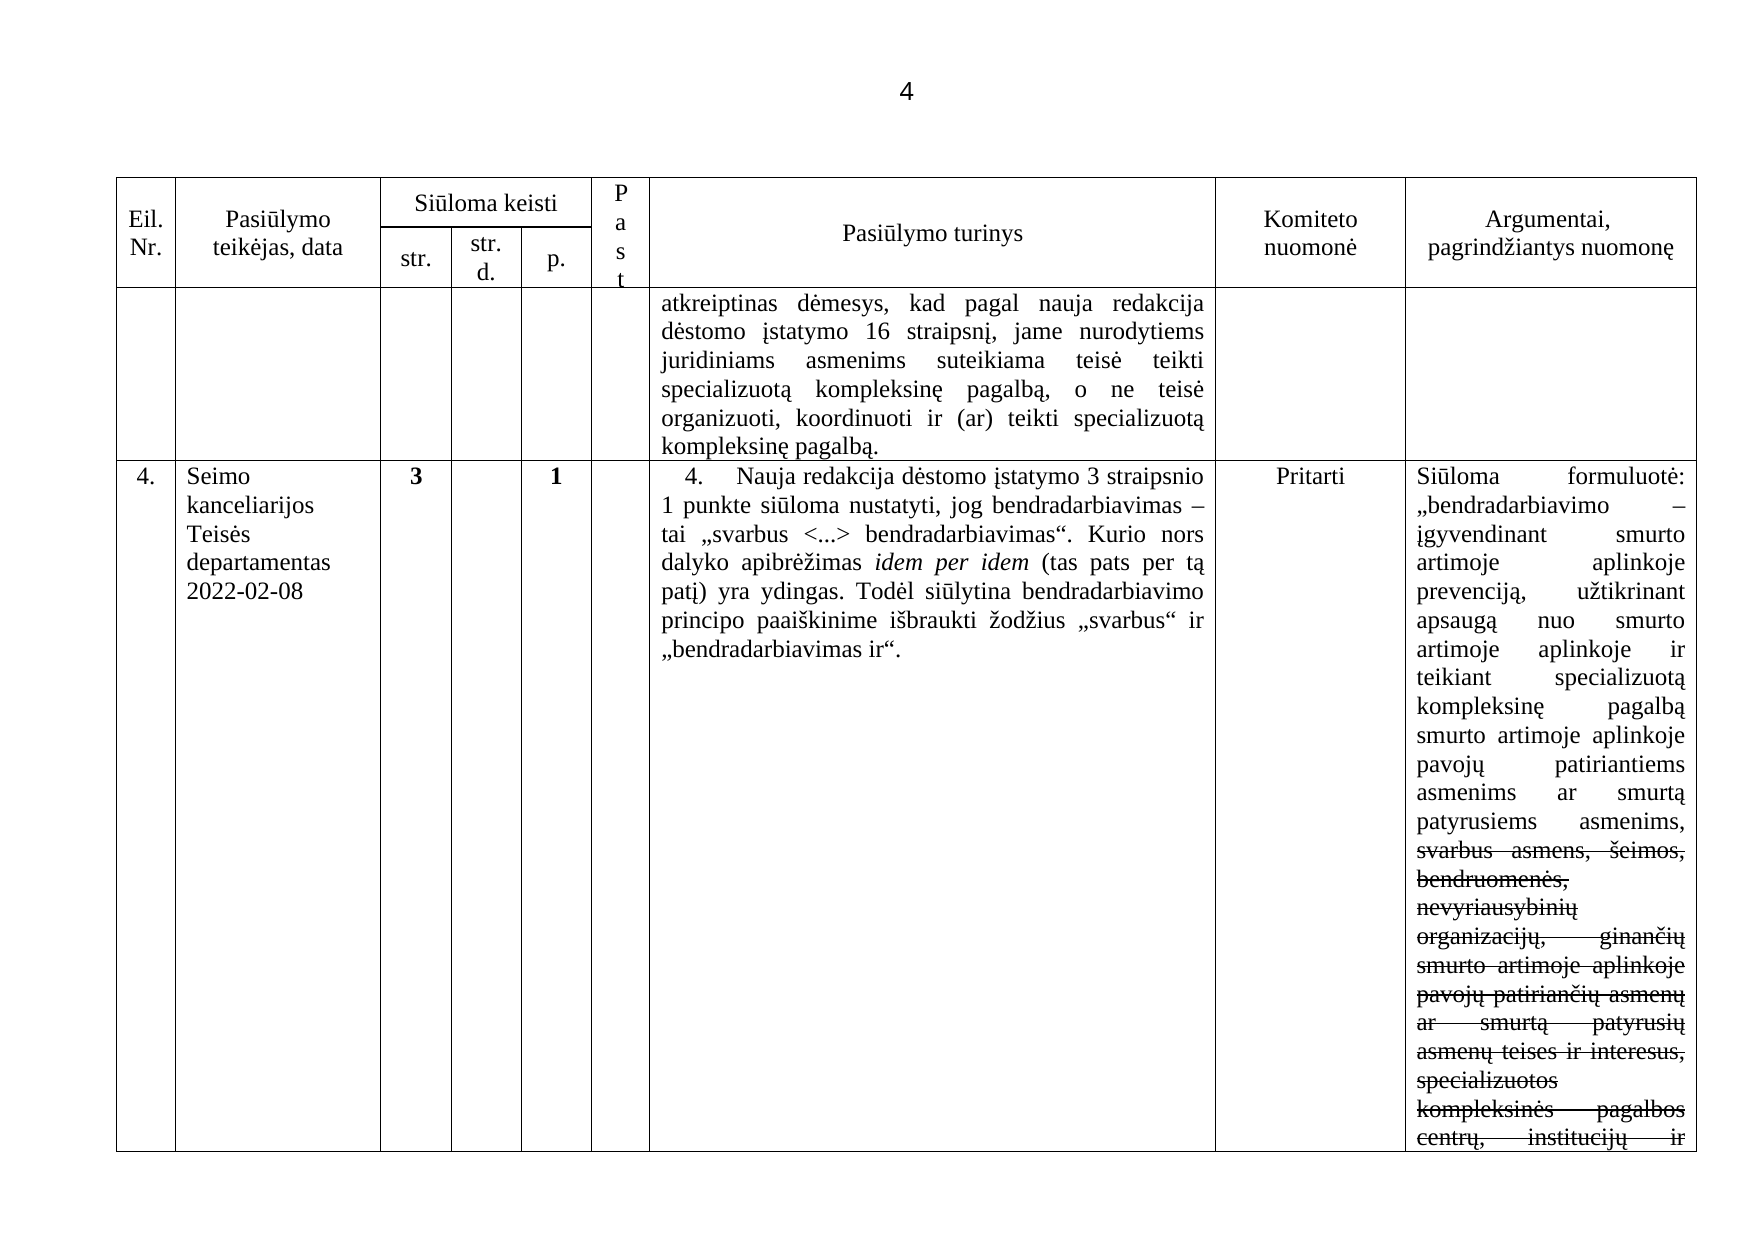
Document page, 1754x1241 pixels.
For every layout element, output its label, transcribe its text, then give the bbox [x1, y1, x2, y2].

table_cell [452, 461, 521, 1151]
table_cell [1216, 288, 1405, 460]
table_cell Siūloma formuluotė: „bendradarbiavimo – įgyvendinant smurto artimoje aplinkoje prevenciją, užtikrinant apsaugą nuo smurto artimoje aplinkoje ir teikiant specializuotą kompleksinę pagalbą smurto artimoje aplinkoje pavojų patiriantiems asmenims ar smurtą patyrusiems asmenims, svarbus asmens, šeimos, bendruomenės, nevyriausybinių organizacijų, ginančių smurto artimoje aplinkoje pavojų patiriančių asmenų ar smurtą patyrusių asmenų teises ir interesus, specializuotos kompleksinės pagalbos centrų, institucijų ir [1406, 461, 1696, 1151]
table_header Pasiūlymo turinys [650, 178, 1215, 287]
table_cell [452, 288, 521, 460]
table_cell p. [522, 228, 591, 287]
table_header Pastabos [592, 178, 649, 287]
table_cell Seimo kanceliarijos Teisės departamentas 2022-02-08 [176, 461, 380, 1151]
table_header Siūloma keisti [381, 178, 591, 226]
table_cell [176, 288, 380, 460]
table_header Eil. Nr. [117, 178, 175, 287]
table_cell str. d. [452, 228, 521, 287]
table_cell 3 [381, 461, 451, 1151]
table_cell 1 [522, 461, 591, 1151]
table_cell 4. [117, 461, 175, 1151]
table_cell 4. Nauja redakcija dėstomo įstatymo 3 straipsnio 1 punkte siūloma nustatyti, jog bendradarbiavimas – tai „svarbus <...> bendradarbiavimas“. Kurio nors dalyko apibrėžimas idem per idem (tas pats per tą patį) yra ydingas. Todėl siūlytina bendradarbiavimo principo paaiškinime išbraukti žodžius „svarbus“ ir „bendradarbiavimas ir“. [650, 461, 1215, 1151]
table_cell str. [381, 228, 451, 287]
table_cell atkreiptinas dėmesys, kad pagal nauja redakcija dėstomo įstatymo 16 straipsnį, jame nurodytiems juridiniams asmenims suteikiama teisė teikti specializuotą kompleksinę pagalbą, o ne teisė organizuoti, koordinuoti ir (ar) teikti specializuotą kompleksinę pagalbą. [650, 288, 1215, 460]
table_cell [592, 461, 649, 1151]
table_header Komiteto nuomonė [1216, 178, 1405, 287]
table_cell [522, 288, 591, 460]
table_cell [592, 288, 649, 460]
table_cell [381, 288, 451, 460]
table_cell [117, 288, 175, 460]
table_cell [1406, 288, 1696, 460]
table_header Pasiūlymo teikėjas, data [176, 178, 380, 287]
table_header Argumentai, pagrindžiantys nuomonę [1406, 178, 1696, 287]
table_cell Pritarti [1216, 461, 1405, 1151]
